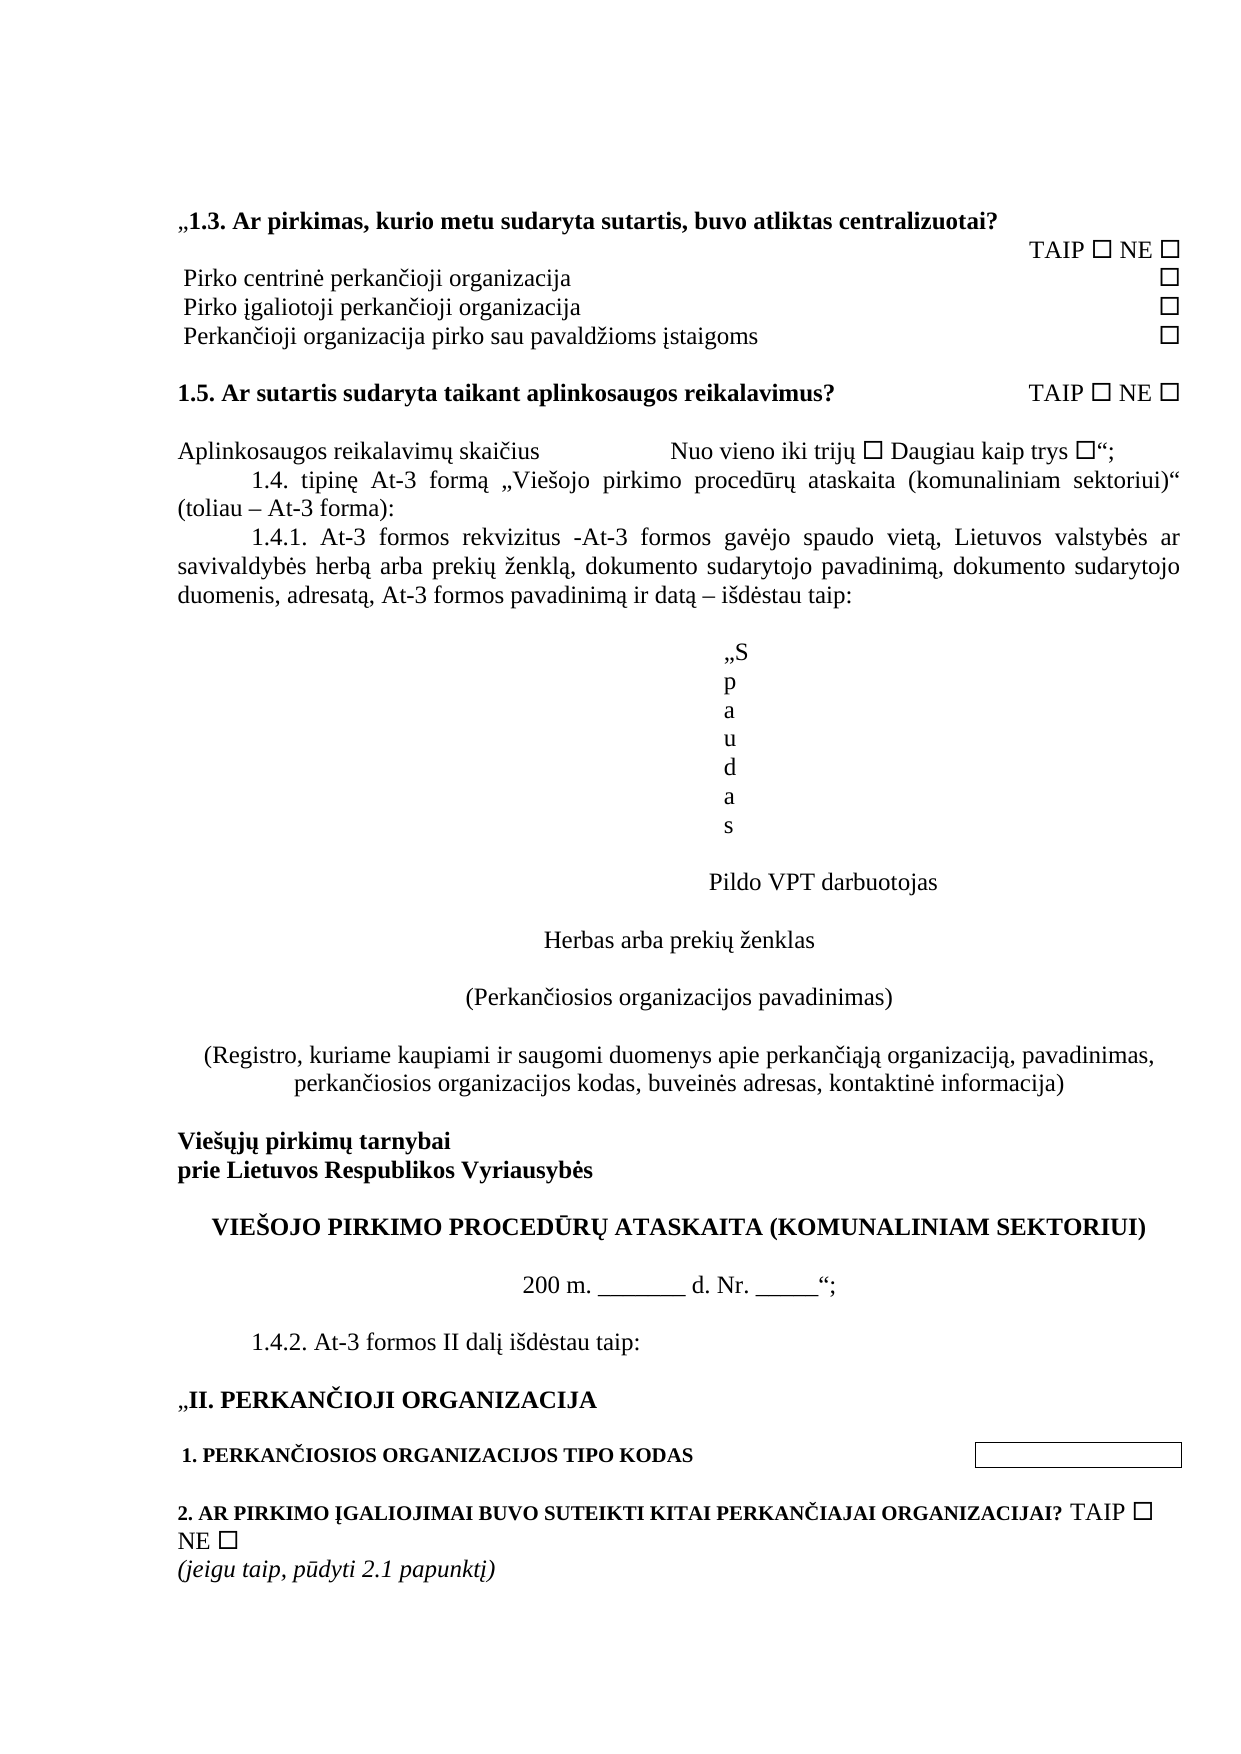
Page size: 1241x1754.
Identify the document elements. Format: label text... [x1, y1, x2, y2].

table_header [1177, 1443, 1181, 1467]
text 1.5. Ar sutartis sudaryta taikant aplinkosaugos reikalavimus? TAIP  NE  [177, 378, 1181, 407]
text Pirko centrinė perkančioji organizacija  [181, 263, 1181, 292]
text 1.4. tipinę At-3 formą „Viešojo pirkimo procedūrų ataskaita (komunaliniam sektoriui)“ (toliau – At-3 forma): [177, 465, 1181, 522]
text Pildo VPT darbuotojas [177, 867, 1181, 896]
text Herbas arba prekių ženklas [177, 925, 1181, 953]
text 2. AR PIRKIMO ĮGALIOJIMAI BUVO SUTEIKTI KITAI PERKANČIAJAI ORGANIZACIJAI? TAIP  NE  [177, 1497, 1181, 1554]
text VIEŠOJO PIRKIMO PROCEDŪRŲ ATASKAITA (KOMUNALINIAM SEKTORIUI) [177, 1212, 1181, 1241]
text Aplinkosaugos reikalavimų skaičius Nuo vieno iki trijų  Daugiau kaip trys “; [177, 436, 1181, 465]
text p [649, 666, 1181, 695]
text Viešųjų pirkimų tarnybai [177, 1126, 1181, 1155]
text „S [649, 637, 1181, 666]
text 1.4.1. At-3 formos rekvizitus -At-3 formos gavėjo spaudo vietą, Lietuvos valstybės ar savivaldybės herbą arba prekių ženklą, dokumento sudarytojo pavadinimą, dokumento sudarytojo duomenis, adresatą, At-3 formos pavadinimą ir datą – išdėstau taip: [177, 522, 1181, 608]
text (jeigu taip, pūdyti 2.1 papunktį) [177, 1554, 1181, 1583]
text (Registro, kuriame kaupiami ir saugomi duomenys apie perkančiąją organizaciją, pavadinimas, perkančiosios organizacijos kodas, buveinės adresas, kontaktinė informacija) [177, 1040, 1181, 1097]
table_header 1. PERKANČIOSIOS ORGANIZACIJOS TIPO KODAS [177, 1442, 975, 1467]
text s [649, 810, 1181, 838]
text „1.3. Ar pirkimas, kurio metu sudaryta sutartis, buvo atliktas centralizuotai? [177, 206, 1181, 235]
text TAIP  NE  [177, 235, 1181, 263]
text d [649, 752, 1181, 781]
text a [649, 695, 1181, 723]
text (Perkančiosios organizacijos pavadinimas) [177, 982, 1181, 1011]
text 200 m. _______ d. Nr. _____“; [177, 1270, 1181, 1298]
text a [649, 781, 1181, 810]
text prie Lietuvos Respublikos Vyriausybės [177, 1155, 1181, 1183]
text 1.4.2. At-3 formos II dalį išdėstau taip: [177, 1327, 1181, 1356]
text Perkančioji organizacija pirko sau pavaldžioms įstaigoms  [181, 321, 1181, 350]
text Pirko įgaliotoji perkančioji organizacija  [181, 292, 1181, 321]
text u [649, 723, 1181, 752]
text „II. PERKANČIOJI ORGANIZACIJA [177, 1385, 1181, 1413]
